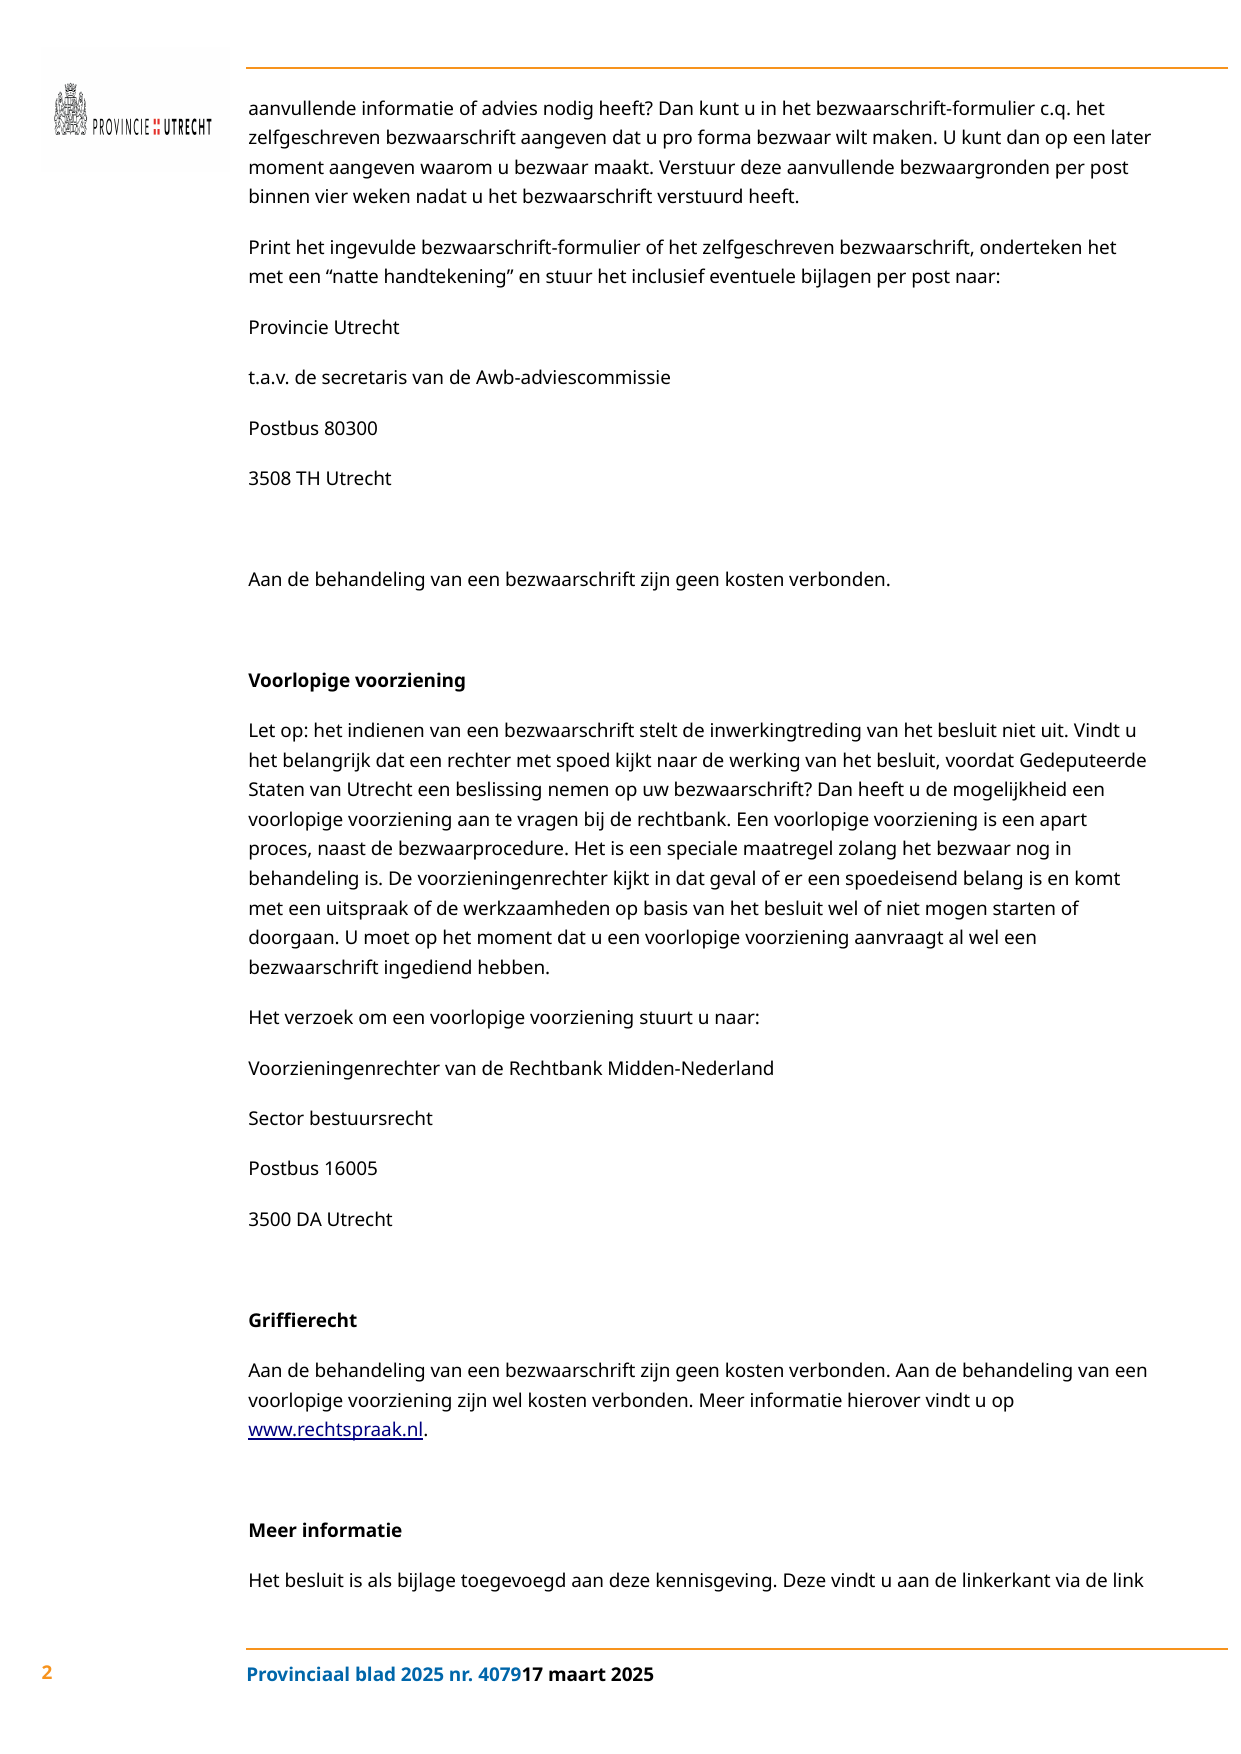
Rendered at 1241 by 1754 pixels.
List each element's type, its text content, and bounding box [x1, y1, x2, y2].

text Het besluit is als bijlage toegevoegd aan deze kennisgeving. Deze vindt u aan de linkerkant via de link [248, 1568, 1152, 1593]
text Voorlopige voorziening [248, 667, 1152, 693]
text 3500 DA Utrecht [248, 1206, 1152, 1232]
text t.a.v. de secretaris van de Awb-adviescommissie [248, 364, 1152, 390]
text 3508 TH Utrecht [248, 465, 1152, 491]
picture [41, 47, 231, 172]
text Print het ingevulde bezwaarschrift-formulier of het zelfgeschreven bezwaarschrift, onderteken het met een “natte handtekening” en stuur het inclusief eventuele bijlagen per post naar: [248, 234, 1152, 289]
text Let op: het indienen van een bezwaarschrift stelt de inwerkingtreding van het besluit niet uit. Vindt u het belangrijk dat een rechter met spoed kijkt naar de werking van het besluit, voordat Gedeputeerde Staten van Utrecht een beslissing nemen op uw bezwaarschrift? Dan heeft u de mogelijkheid een voorlopige voorziening aan te vragen bij de rechtbank. Een voorlopige voorziening is een apart proces, naast de bezwaarprocedure. Het is een speciale maatregel zolang het bezwaar nog in behandeling is. De voorzieningenrechter kijkt in dat geval of er een spoedeisend belang is en komt met een uitspraak of de werkzaamheden op basis van het besluit wel of niet mogen starten of doorgaan. U moet op het moment dat u een voorlopige voorziening aanvraagt al wel een bezwaarschrift ingediend hebben. [248, 717, 1152, 980]
text Postbus 16005 [248, 1156, 1152, 1181]
text Aan de behandeling van een bezwaarschrift zijn geen kosten verbonden. [248, 566, 1152, 592]
text Aan de behandeling van een bezwaarschrift zijn geen kosten verbonden. Aan de behandeling van een voorlopige voorziening zijn wel kosten verbonden. Meer informatie hierover vindt u op www.rechtspraak.nl. [248, 1357, 1152, 1442]
text Meer informatie [248, 1517, 1152, 1543]
text Voorzieningenrechter van de Rechtbank Midden-Nederland [248, 1055, 1152, 1081]
text Het verzoek om een voorlopige voorziening stuurt u naar: [248, 1004, 1152, 1030]
text Griffierecht [248, 1307, 1152, 1333]
text Sector bestuursrecht [248, 1105, 1152, 1131]
text Postbus 80300 [248, 415, 1152, 441]
text Provincie Utrecht [248, 314, 1152, 340]
text aanvullende informatie of advies nodig heeft? Dan kunt u in het bezwaarschrift-formulier c.q. het zelfgeschreven bezwaarschrift aangeven dat u pro forma bezwaar wilt maken. U kunt dan op een later moment aangeven waarom u bezwaar maakt. Verstuur deze aanvullende bezwaargronden per post binnen vier weken nadat u het bezwaarschrift verstuurd heeft. [248, 95, 1152, 209]
